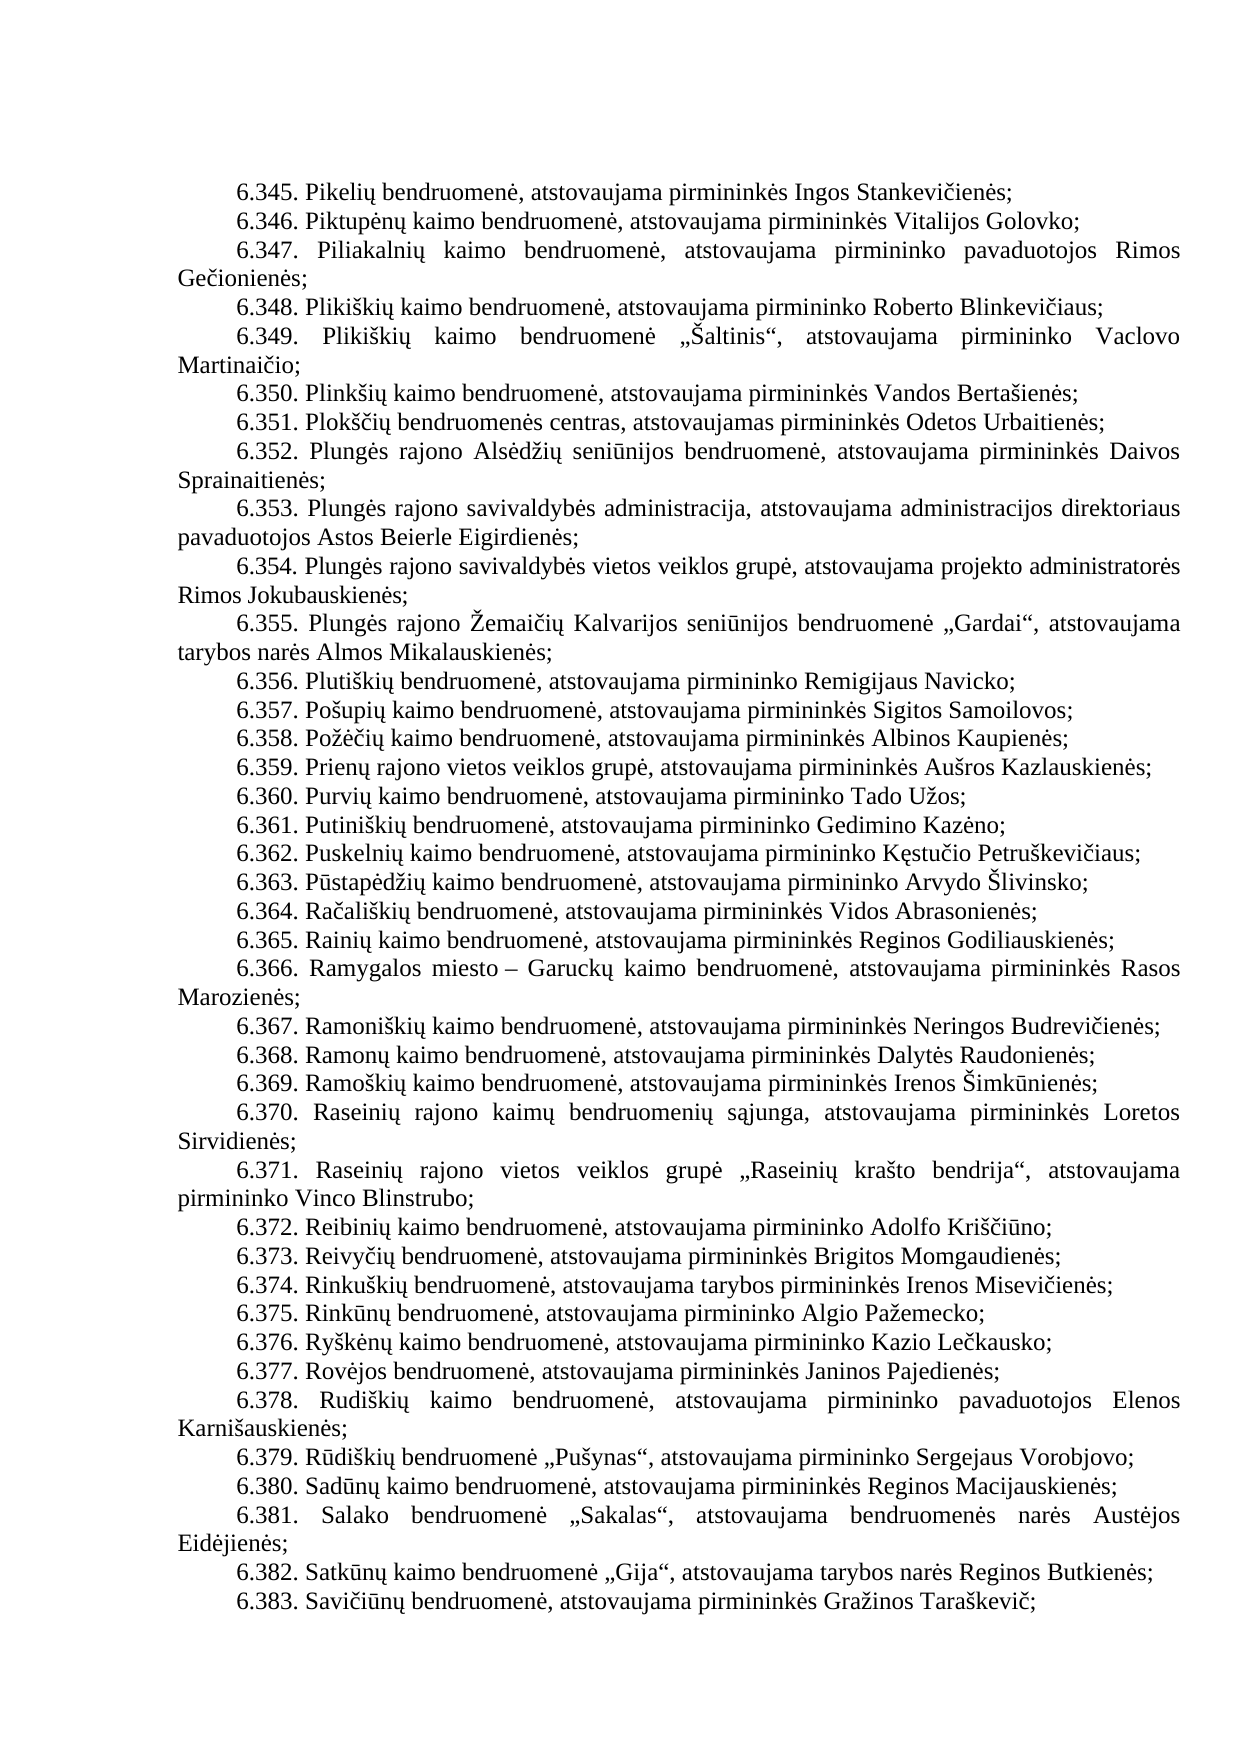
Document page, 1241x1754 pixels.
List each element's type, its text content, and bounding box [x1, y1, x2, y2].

text 6.375. Rinkūnų bendruomenė, atstovaujama pirmininko Algio Pažemecko; [177, 1298, 1181, 1327]
text 6.357. Pošupių kaimo bendruomenė, atstovaujama pirmininkės Sigitos Samoilovos; [177, 695, 1181, 723]
text 6.360. Purvių kaimo bendruomenė, atstovaujama pirmininko Tado Užos; [177, 781, 1181, 810]
text 6.353. Plungės rajono savivaldybės administracija, atstovaujama administracijos direktoriaus pavaduotojos Astos Beierle Eigirdienės; [177, 493, 1181, 551]
text 6.346. Piktupėnų kaimo bendruomenė, atstovaujama pirmininkės Vitalijos Golovko; [177, 206, 1181, 235]
text 6.368. Ramonų kaimo bendruomenė, atstovaujama pirmininkės Dalytės Raudonienės; [177, 1040, 1181, 1068]
text 6.367. Ramoniškių kaimo bendruomenė, atstovaujama pirmininkės Neringos Budrevičienės; [177, 1011, 1181, 1040]
text 6.359. Prienų rajono vietos veiklos grupė, atstovaujama pirmininkės Aušros Kazlauskienės; [177, 752, 1181, 781]
text 6.351. Plokščių bendruomenės centras, atstovaujamas pirmininkės Odetos Urbaitienės; [177, 407, 1181, 436]
text 6.373. Reivyčių bendruomenė, atstovaujama pirmininkės Brigitos Momgaudienės; [177, 1241, 1181, 1270]
text 6.363. Pūstapėdžių kaimo bendruomenė, atstovaujama pirmininko Arvydo Šlivinsko; [177, 867, 1181, 896]
text 6.354. Plungės rajono savivaldybės vietos veiklos grupė, atstovaujama projekto administratorės Rimos Jokubauskienės; [177, 551, 1181, 608]
text 6.349. Plikiškių kaimo bendruomenė „Šaltinis“, atstovaujama pirmininko Vaclovo Martinaičio; [177, 321, 1181, 378]
text 6.365. Rainių kaimo bendruomenė, atstovaujama pirmininkės Reginos Godiliauskienės; [177, 925, 1181, 953]
text 6.374. Rinkuškių bendruomenė, atstovaujama tarybos pirmininkės Irenos Misevičienės; [177, 1270, 1181, 1298]
text 6.379. Rūdiškių bendruomenė „Pušynas“, atstovaujama pirmininko Sergejaus Vorobjovo; [177, 1442, 1181, 1471]
text 6.352. Plungės rajono Alsėdžių seniūnijos bendruomenė, atstovaujama pirmininkės Daivos Sprainaitienės; [177, 436, 1181, 493]
text 6.348. Plikiškių kaimo bendruomenė, atstovaujama pirmininko Roberto Blinkevičiaus; [177, 292, 1181, 321]
text 6.361. Putiniškių bendruomenė, atstovaujama pirmininko Gedimino Kazėno; [177, 810, 1181, 838]
text 6.372. Reibinių kaimo bendruomenė, atstovaujama pirmininko Adolfo Kriščiūno; [177, 1212, 1181, 1241]
text 6.366. Ramygalos miesto – Garuckų kaimo bendruomenė, atstovaujama pirmininkės Rasos Marozienės; [177, 953, 1181, 1011]
text 6.383. Savičiūnų bendruomenė, atstovaujama pirmininkės Gražinos Taraškevič; [177, 1586, 1181, 1615]
text 6.347. Piliakalnių kaimo bendruomenė, atstovaujama pirmininko pavaduotojos Rimos Gečionienės; [177, 235, 1181, 292]
text 6.369. Ramoškių kaimo bendruomenė, atstovaujama pirmininkės Irenos Šimkūnienės; [177, 1068, 1181, 1097]
text 6.370. Raseinių rajono kaimų bendruomenių sąjunga, atstovaujama pirmininkės Loretos Sirvidienės; [177, 1097, 1181, 1155]
text 6.382. Satkūnų kaimo bendruomenė „Gija“, atstovaujama tarybos narės Reginos Butkienės; [177, 1557, 1181, 1586]
text 6.364. Račališkių bendruomenė, atstovaujama pirmininkės Vidos Abrasonienės; [177, 896, 1181, 925]
text 6.358. Požėčių kaimo bendruomenė, atstovaujama pirmininkės Albinos Kaupienės; [177, 723, 1181, 752]
text 6.380. Sadūnų kaimo bendruomenė, atstovaujama pirmininkės Reginos Macijauskienės; [177, 1471, 1181, 1500]
text 6.355. Plungės rajono Žemaičių Kalvarijos seniūnijos bendruomenė „Gardai“, atstovaujama tarybos narės Almos Mikalauskienės; [177, 608, 1181, 666]
text 6.356. Plutiškių bendruomenė, atstovaujama pirmininko Remigijaus Navicko; [177, 666, 1181, 695]
text 6.377. Rovėjos bendruomenė, atstovaujama pirmininkės Janinos Pajedienės; [177, 1356, 1181, 1385]
text 6.371. Raseinių rajono vietos veiklos grupė „Raseinių krašto bendrija“, atstovaujama pirmininko Vinco Blinstrubo; [177, 1155, 1181, 1212]
text 6.345. Pikelių bendruomenė, atstovaujama pirmininkės Ingos Stankevičienės; [177, 177, 1181, 206]
text 6.350. Plinkšių kaimo bendruomenė, atstovaujama pirmininkės Vandos Bertašienės; [177, 378, 1181, 407]
text 6.378. Rudiškių kaimo bendruomenė, atstovaujama pirmininko pavaduotojos Elenos Karnišauskienės; [177, 1385, 1181, 1442]
text 6.381. Salako bendruomenė „Sakalas“, atstovaujama bendruomenės narės Austėjos Eidėjienės; [177, 1500, 1181, 1557]
text 6.362. Puskelnių kaimo bendruomenė, atstovaujama pirmininko Kęstučio Petruškevičiaus; [177, 838, 1181, 867]
text 6.376. Ryškėnų kaimo bendruomenė, atstovaujama pirmininko Kazio Lečkausko; [177, 1327, 1181, 1356]
